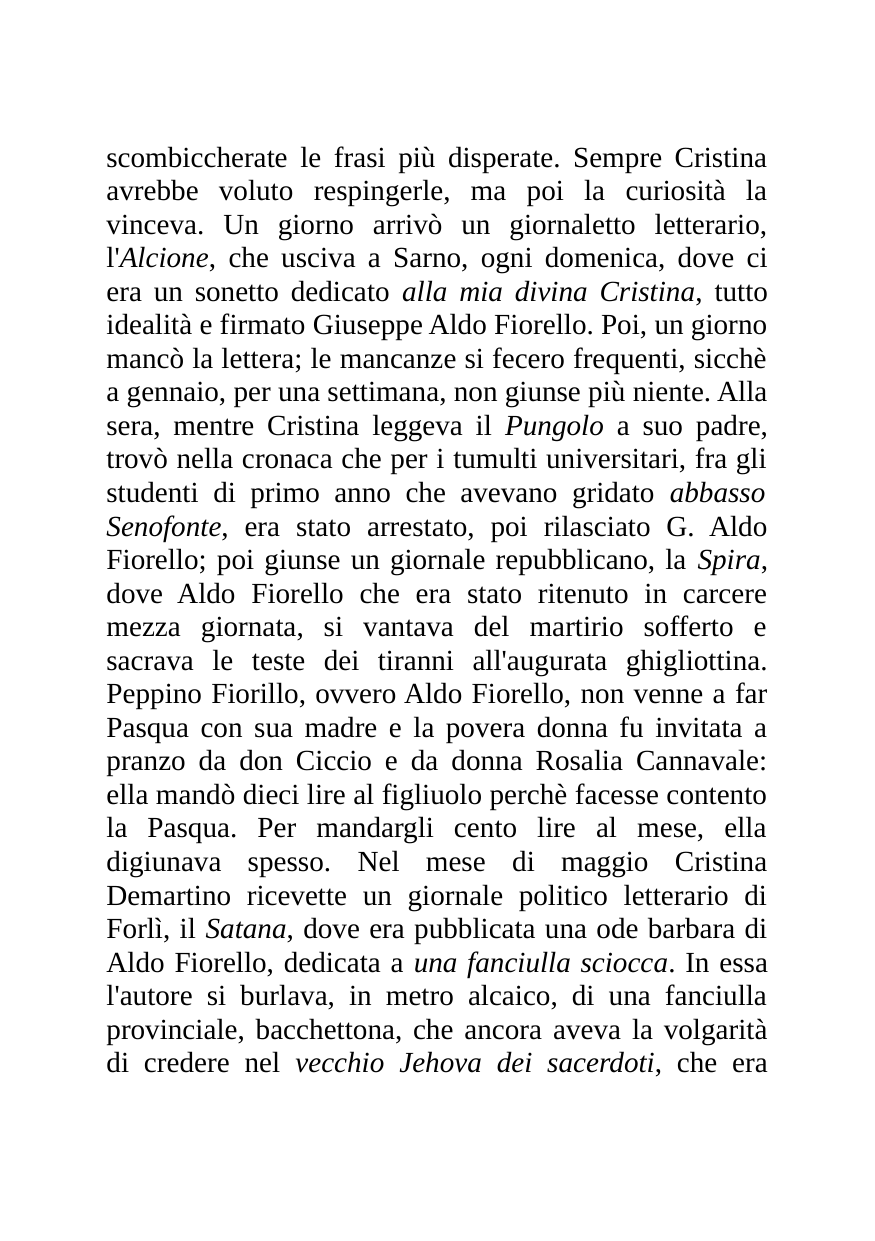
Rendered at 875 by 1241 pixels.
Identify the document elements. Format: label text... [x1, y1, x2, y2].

text scombiccherate le frasi più disperate. Sempre Cristina avrebbe voluto respingerle, ma poi la curiosità la vinceva. Un giorno arrivò un giornaletto letterario, l'Alcione, che usciva a Sarno, ogni domenica, dove ci era un sonetto dedicato alla mia divina Cristina, tutto idealità e firmato Giuseppe Aldo Fiorello. Poi, un giorno mancò la lettera; le mancanze si fecero frequenti, sicchè a gennaio, per una settimana, non giunse più niente. Alla sera, mentre Cristina leggeva il Pungolo a suo padre, trovò nella cronaca che per i tumulti universitari, fra gli studenti di primo anno che avevano gridato abbasso Senofonte, era stato arrestato, poi rilasciato G. Aldo Fiorello; poi giunse un giornale repubblicano, la Spira, dove Aldo Fiorello che era stato ritenuto in carcere mezza giornata, si vantava del martirio sofferto e sacrava le teste dei tiranni all'augurata ghigliottina. Peppino Fiorillo, ovvero Aldo Fiorello, non venne a far Pasqua con sua madre e la povera donna fu invitata a pranzo da don Ciccio e da donna Rosalia Cannavale: ella mandò dieci lire al figliuolo perchè facesse contento la Pasqua. Per mandargli cento lire al mese, ella digiunava spesso. Nel mese di maggio Cristina Demartino ricevette un giornale politico letterario di Forlì, il Satana, dove era pubblicata una ode barbara di Aldo Fiorello, dedicata a una fanciulla sciocca. In essa l'autore si burlava, in metro alcaico, di una fanciulla provinciale, bacchettona, che ancora aveva la volgarità di credere nel vecchio Jehova dei sacerdoti, che era [106, 140, 768, 1079]
